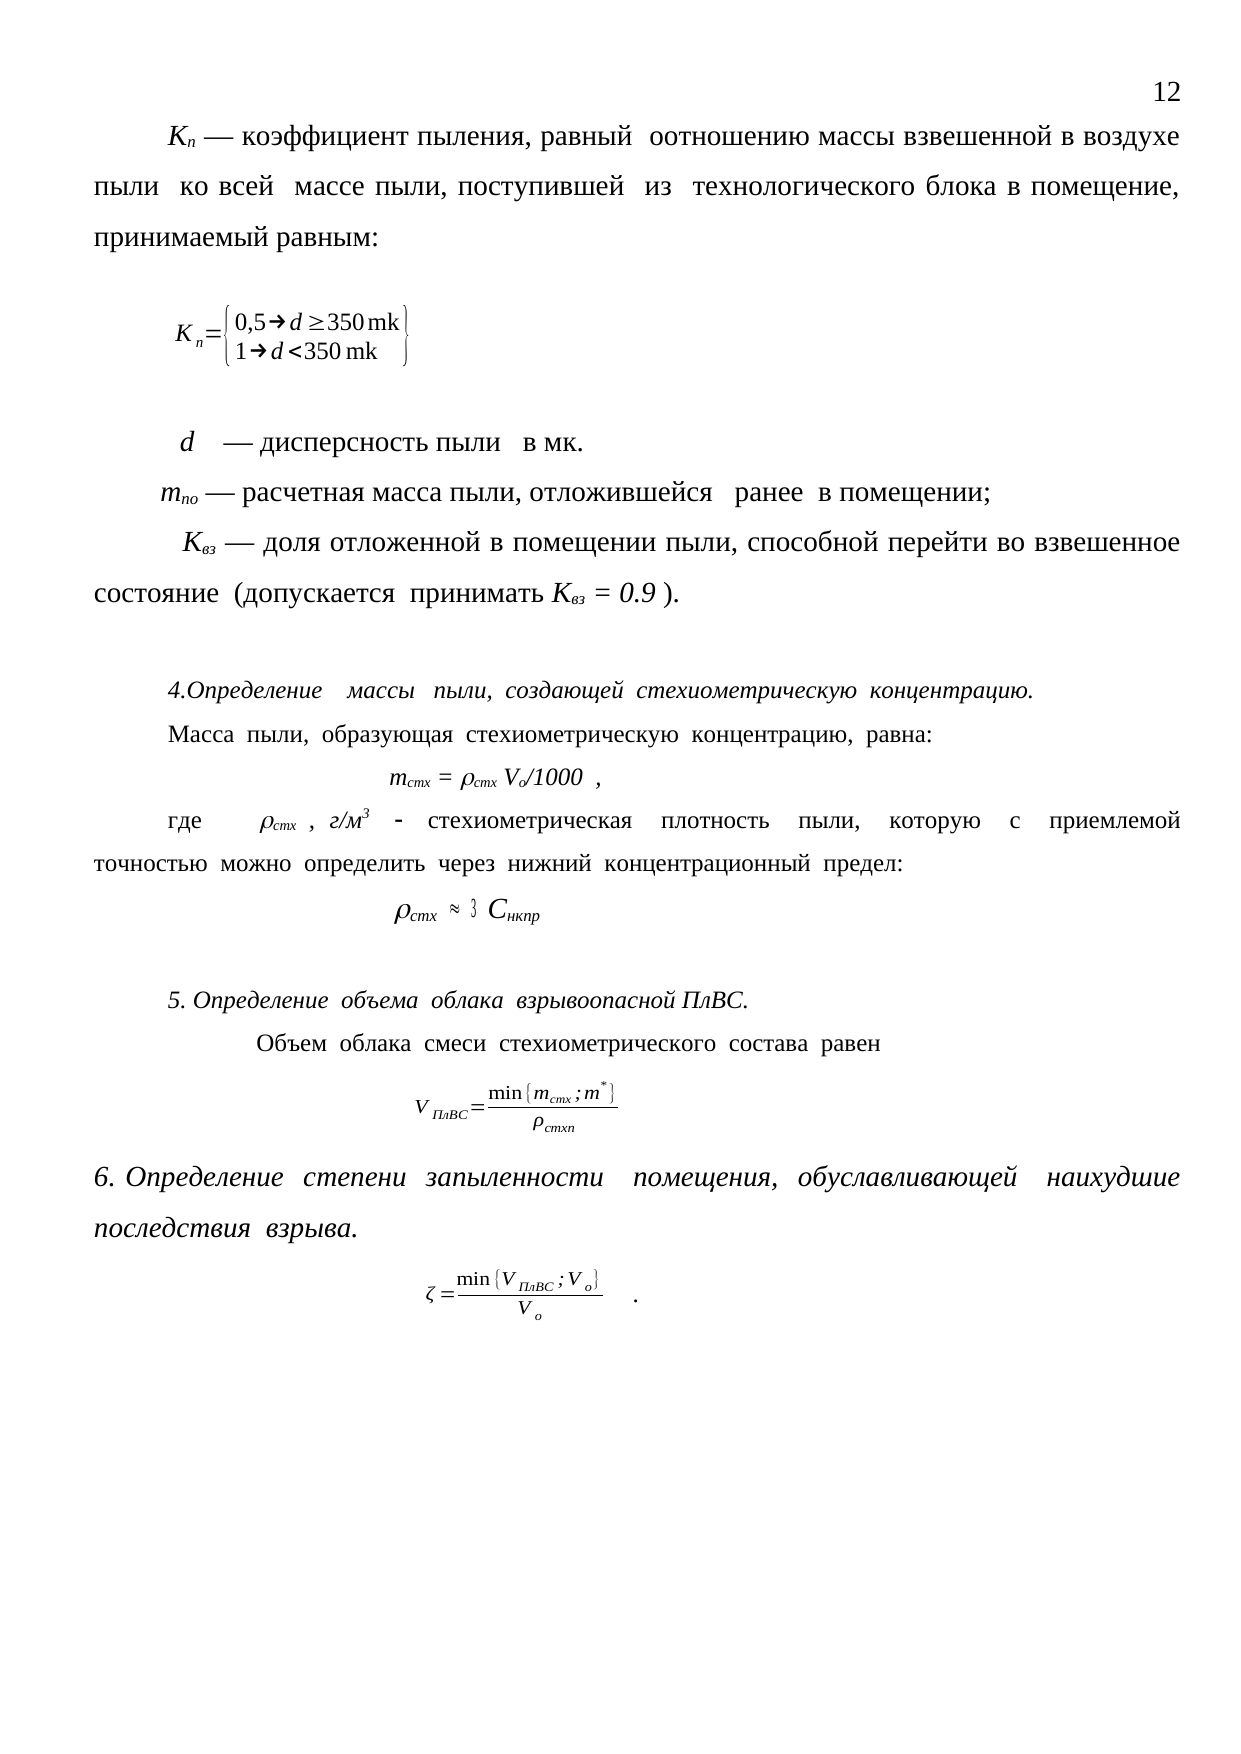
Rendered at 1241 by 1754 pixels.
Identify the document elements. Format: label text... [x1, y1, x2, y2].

text стх Снкпр [94, 891, 1181, 925]
text 4.Определение массы пыли, создающей стехиометрическую концентрацию. [94, 676, 1181, 704]
text . [94, 1260, 1181, 1330]
text  [94, 384, 1181, 411]
text Объем облака смеси стехиометрического состава равен [182, 1028, 1181, 1057]
text Квз — доля отложенной в помещении пыли, способной перейти во взвешенное состояние (допускается принимать Квз = 0.9 ). [94, 524, 1181, 608]
text 5. Определение объема облака взрывоопасной ПлВС. [94, 985, 1181, 1013]
text d — дисперсность пыли в мк. [94, 424, 1181, 457]
text Масса пыли, образующая стехиометрическую концентрацию, равна: [94, 719, 1181, 747]
text mстх = стх Vo/1000 ,  [94, 762, 1181, 791]
text где стх, г/м3стехиометрическая плотность пыли, которую с приемлемой точностью можно определить через нижний концентрационный предел: [94, 805, 1181, 877]
text 6. Определение степени запыленности помещения, обуславливающей наихудшие последствия взрыва. [94, 1159, 1181, 1243]
text Кп — коэффициент пыления, равный оотношению массы взвешенной в воздухе пыли ко всей массе пыли, поступившей из технологического блока в помещение, принимаемый равным: [94, 118, 1181, 252]
text mпо — расчетная масса пыли, отложившейся ранее в помещении; [94, 474, 1181, 508]
